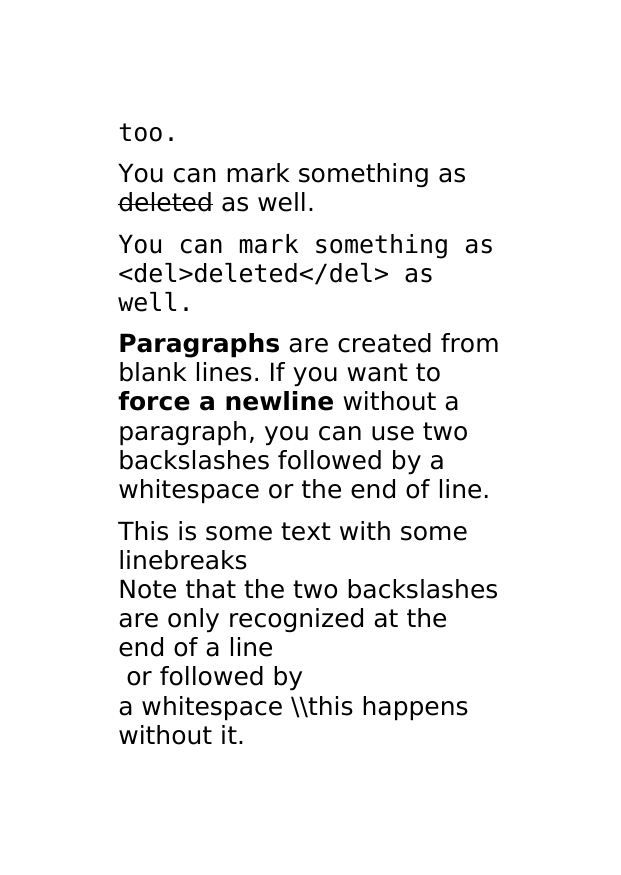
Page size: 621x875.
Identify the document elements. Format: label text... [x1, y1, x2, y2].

text You can mark something as deleted as well. [118, 159, 502, 217]
text This is some text with some linebreaks Note that the two backslashes are only recognized at the end of a line or followed by a whitespace \\this happens without it. [118, 517, 502, 750]
text too. [118, 118, 502, 147]
text Paragraphs are created from blank lines. If you want to force a newline without a paragraph, you can use two backslashes followed by a whitespace or the end of line. [118, 329, 502, 504]
text You can mark something as <del>deleted</del> as well. [118, 230, 502, 317]
